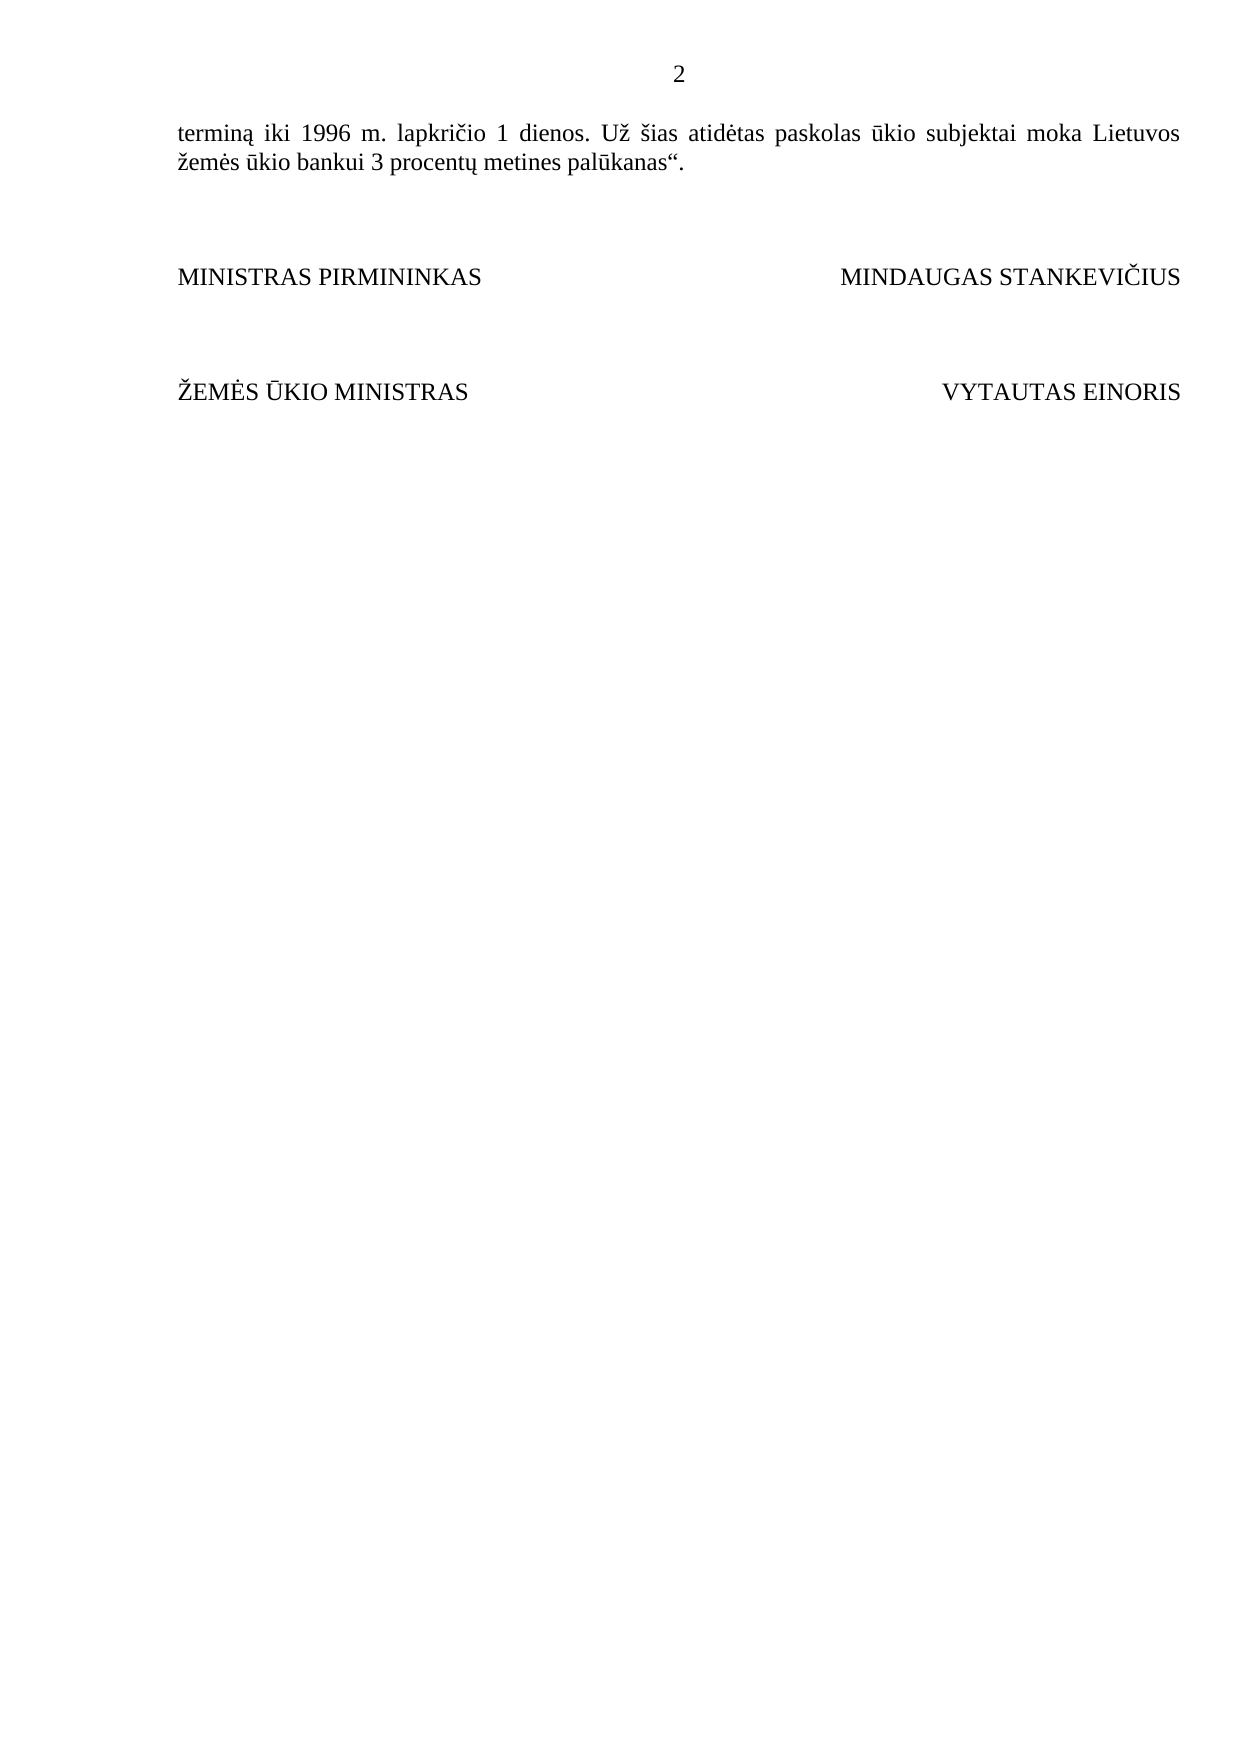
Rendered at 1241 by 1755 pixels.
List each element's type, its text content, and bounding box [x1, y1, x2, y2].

text terminą iki 1996 m. lapkričio 1 dienos. Už šias atidėtas paskolas ūkio subjektai moka Lietuvos žemės ūkio bankui 3 procentų metines palūkanas“. [177, 118, 1181, 176]
text MINISTRAS PIRMININKAS MINDAUGAS STANKEVIČIUS [177, 262, 1181, 291]
text ŽEMĖS ŪKIO MINISTRAS VYTAUTAS EINORIS [177, 377, 1181, 406]
